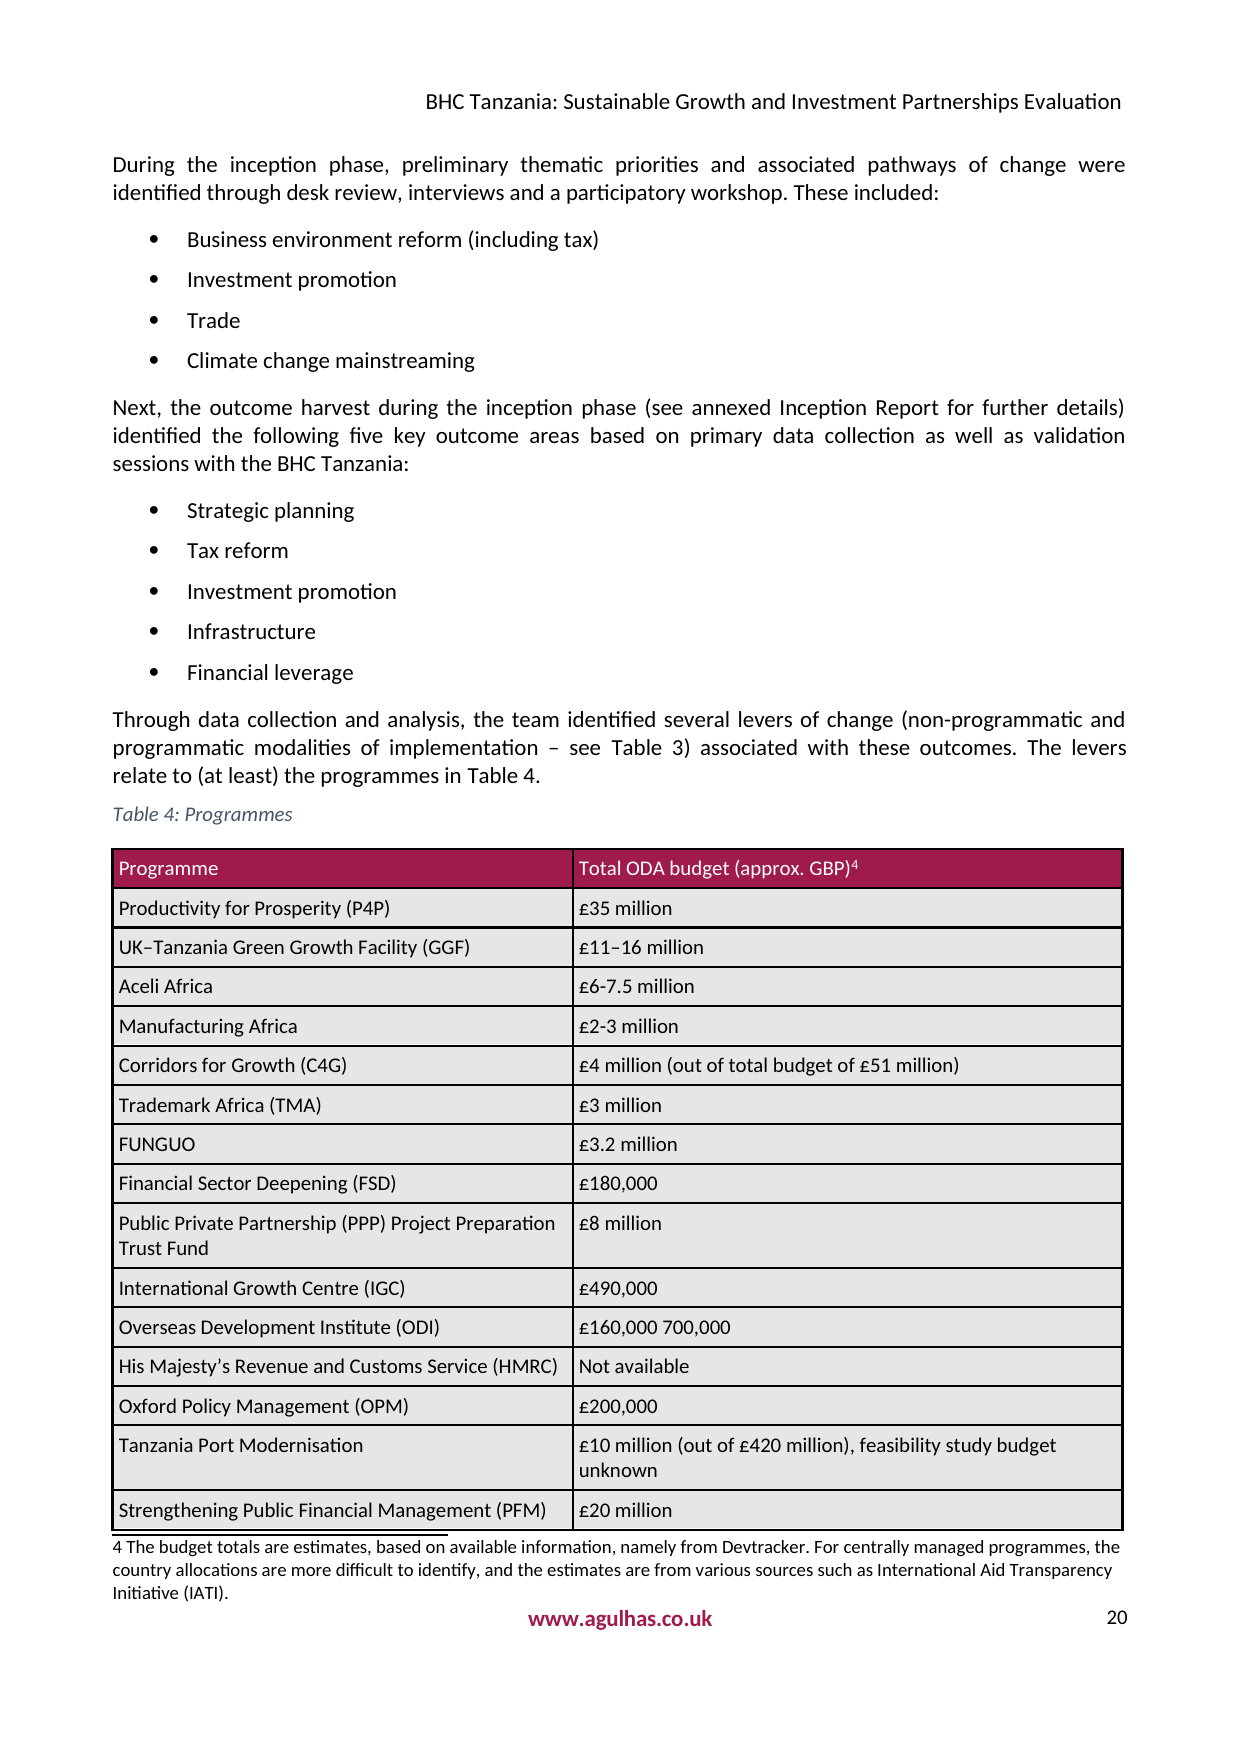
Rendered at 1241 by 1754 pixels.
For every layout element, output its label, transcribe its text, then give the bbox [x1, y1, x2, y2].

table_cell £3 million [574, 1086, 1121, 1123]
table_cell Overseas Development Institute (ODI) [114, 1308, 572, 1346]
list Trade [150, 306, 1128, 334]
table_cell Trademark Africa (TMA) [114, 1086, 572, 1123]
table_cell Tanzania Port Modernisation [114, 1426, 572, 1489]
table_cell Manufacturing Africa [114, 1007, 572, 1044]
list Investment promotion [150, 577, 1128, 605]
text Table 4: Programmes [112, 801, 1128, 827]
table_cell Not available [574, 1348, 1121, 1385]
table_cell FUNGUO [114, 1125, 572, 1163]
table_cell International Growth Centre (IGC) [114, 1269, 572, 1306]
table_cell £8 million [574, 1204, 1121, 1267]
table_cell £4 million (out of total budget of £51 million) [574, 1047, 1121, 1084]
table_cell £20 million [574, 1491, 1121, 1528]
table_cell Productivity for Prosperity (P4P) [114, 889, 572, 926]
table_cell Oxford Policy Management (OPM) [114, 1387, 572, 1424]
list Strategic planning [150, 496, 1128, 524]
table_cell £35 million [574, 889, 1121, 926]
table_cell £11–16 million [574, 929, 1121, 966]
table_cell £10 million (out of £420 million), feasibility study budget unknown [574, 1426, 1121, 1489]
list Tax reform [150, 536, 1128, 564]
table_header Total ODA budget (approx. GBP) [574, 850, 1121, 887]
table_cell Corridors for Growth (C4G) [114, 1047, 572, 1084]
table_cell £2-3 million [574, 1007, 1121, 1044]
list Business environment reform (including tax) [150, 225, 1128, 253]
text Next, the outcome harvest during the inception phase (see annexed Inception Report for further details) identified the following five key outcome areas based on primary data collection as well as validation sessions with the BHC Tanzania: [112, 393, 1128, 477]
list Investment promotion [150, 265, 1128, 293]
table_cell Aceli Africa [114, 968, 572, 1005]
text During the inception phase, preliminary thematic priorities and associated pathways of change were identified through desk review, interviews and a participatory workshop. These included: [112, 150, 1128, 206]
table_cell Public Private Partnership (PPP) Project Preparation Trust Fund [114, 1204, 572, 1267]
list Financial leverage [150, 658, 1128, 686]
table_cell £180,000 [574, 1165, 1121, 1202]
table_cell His Majesty’s Revenue and Customs Service (HMRC) [114, 1348, 572, 1385]
list Climate change mainstreaming [150, 346, 1128, 374]
table_cell Financial Sector Deepening (FSD) [114, 1165, 572, 1202]
table_cell £200,000 [574, 1387, 1121, 1424]
table_cell £490,000 [574, 1269, 1121, 1306]
table_header Programme [114, 850, 572, 887]
text Through data collection and analysis, the team identified several levers of change (non-programmatic and programmatic modalities of implementation – see Table 3) associated with these outcomes. The levers relate to (at least) the programmes in Table 4. [112, 705, 1128, 789]
table_cell UK–Tanzania Green Growth Facility (GGF) [114, 929, 572, 966]
table_cell Strengthening Public Financial Management (PFM) [114, 1491, 572, 1528]
table_cell £6-7.5 million [574, 968, 1121, 1005]
table_cell £3.2 million [574, 1125, 1121, 1163]
table_cell £160,000 700,000 [574, 1308, 1121, 1346]
list Infrastructure [150, 617, 1128, 646]
